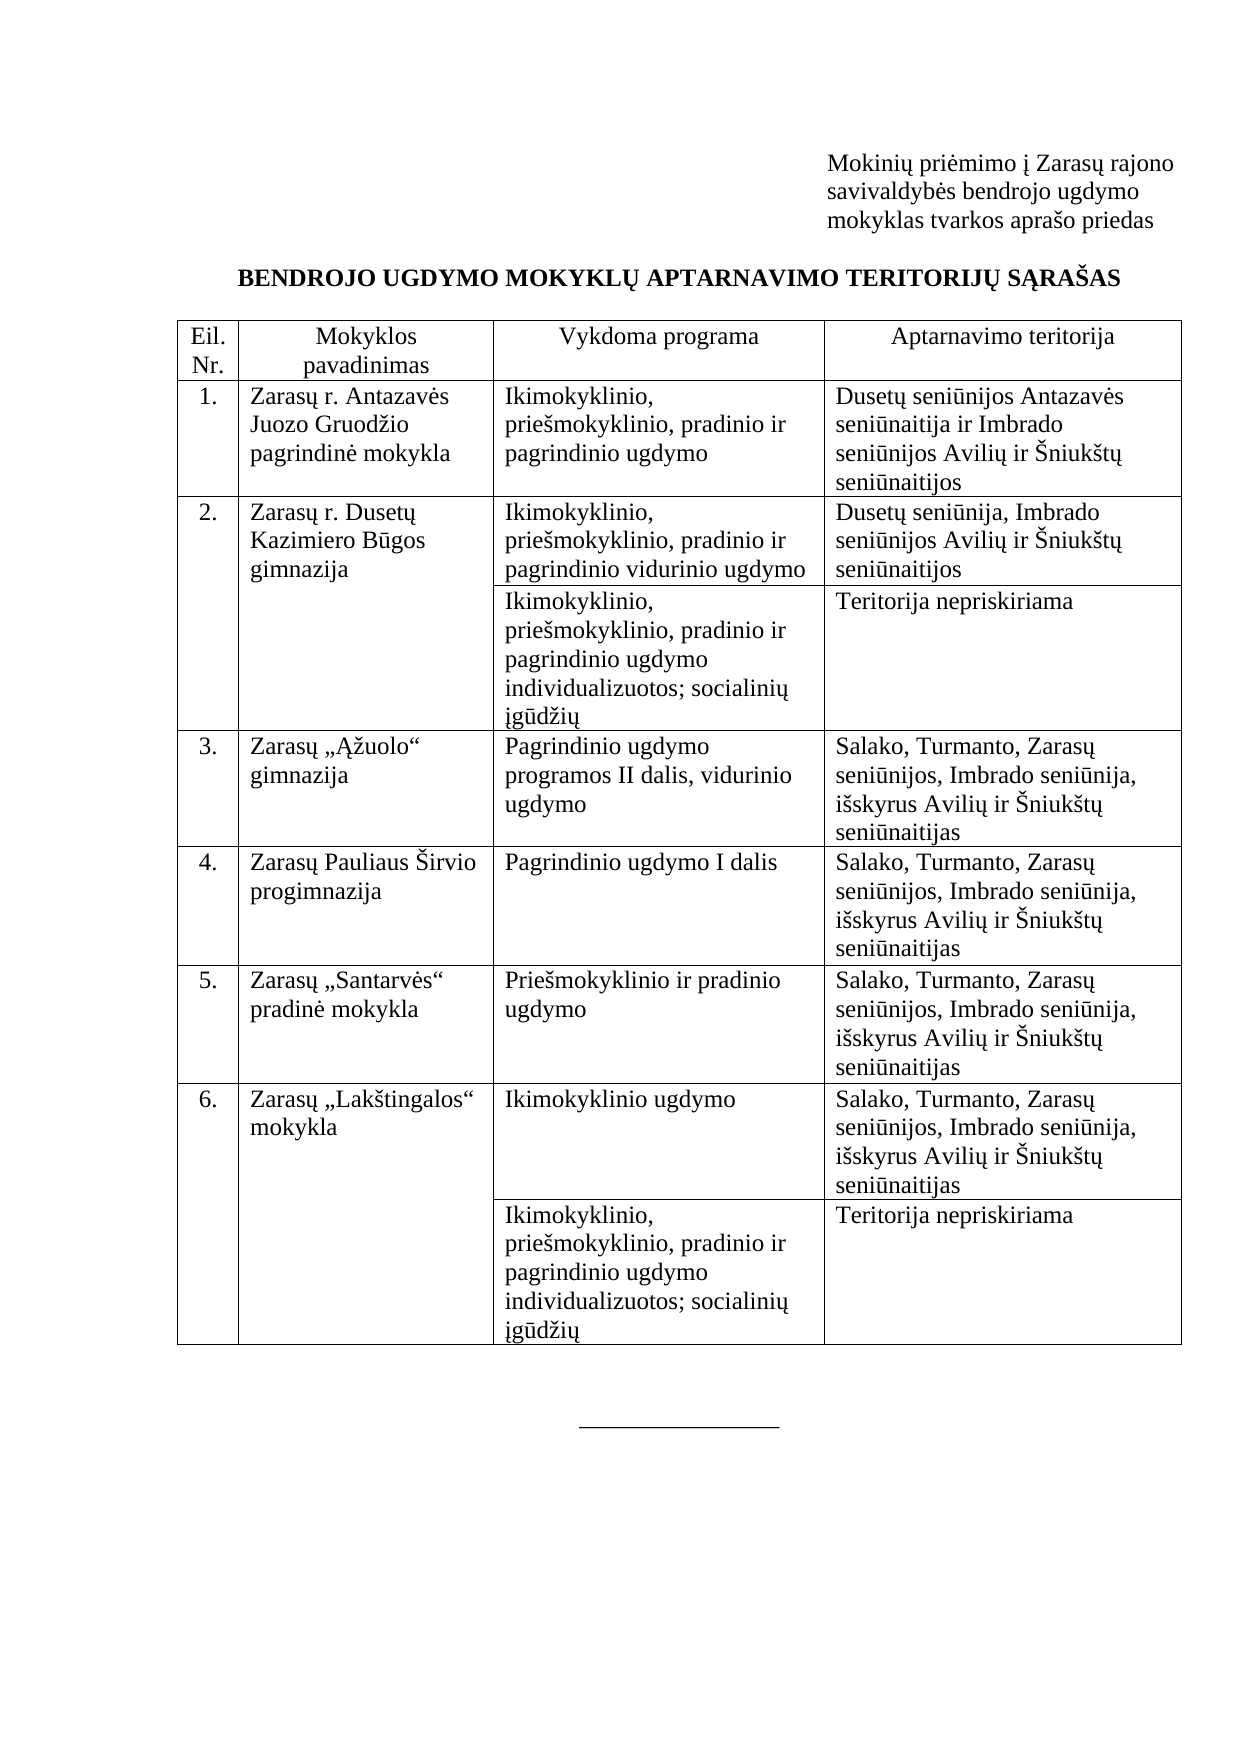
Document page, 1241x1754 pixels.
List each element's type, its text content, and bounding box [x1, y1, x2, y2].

table_cell Zarasų Pauliaus Širvio progimnazija [239, 847, 493, 964]
table_cell 2. [178, 497, 238, 730]
table_cell Zarasų „Ąžuolo“ gimnazija [239, 731, 493, 846]
table_cell Salako, Turmanto, Zarasų seniūnijos, Imbrado seniūnija, išskyrus Avilių ir Šniukštų seniūnaitijas [825, 847, 1181, 964]
table_cell Salako, Turmanto, Zarasų seniūnijos, Imbrado seniūnija, išskyrus Avilių ir Šniukštų seniūnaitijas [825, 731, 1181, 846]
table_cell 5. [178, 966, 238, 1083]
table_cell Ikimokyklinio, priešmokyklinio, pradinio ir pagrindinio vidurinio ugdymo [494, 497, 824, 585]
table_cell 1. [178, 381, 238, 496]
table_cell Ikimokyklinio ugdymo [494, 1084, 824, 1199]
table_cell Pagrindinio ugdymo programos II dalis, vidurinio ugdymo [494, 731, 824, 846]
table_cell Zarasų „Santarvės“ pradinė mokykla [239, 966, 493, 1083]
table_header Eil. Nr. [178, 321, 238, 380]
table_cell 4. [178, 847, 238, 964]
table_cell Teritorija nepriskiriama [825, 586, 1181, 730]
table_cell Zarasų r. Antazavės Juozo Gruodžio pagrindinė mokykla [239, 381, 493, 496]
table_header Vykdoma programa [494, 321, 824, 380]
table_cell 6. [178, 1084, 238, 1343]
table_cell Salako, Turmanto, Zarasų seniūnijos, Imbrado seniūnija, išskyrus Avilių ir Šniukštų seniūnaitijas [825, 1084, 1181, 1199]
text mokyklas tvarkos aprašo priedas [827, 205, 1181, 234]
table_cell 3. [178, 731, 238, 846]
table_cell Zarasų „Lakštingalos“ mokykla [239, 1084, 493, 1343]
table_cell Dusetų seniūnija, Imbrado seniūnijos Avilių ir Šniukštų seniūnaitijos [825, 497, 1181, 585]
table_header Aptarnavimo teritorija [825, 321, 1181, 380]
table_cell Teritorija nepriskiriama [825, 1200, 1181, 1343]
table_cell Ikimokyklinio, priešmokyklinio, pradinio ir pagrindinio ugdymo [494, 381, 824, 496]
table_cell Pagrindinio ugdymo I dalis [494, 847, 824, 964]
text savivaldybės bendrojo ugdymo [827, 176, 1181, 205]
text BENDROJO UGDYMO MOKYKLŲ APTARNAVIMO TERITORIJŲ SĄRAŠAS [177, 263, 1181, 291]
table_cell Dusetų seniūnijos Antazavės seniūnaitija ir Imbrado seniūnijos Avilių ir Šniukštų seniūnaitijos [825, 381, 1181, 496]
table_cell Salako, Turmanto, Zarasų seniūnijos, Imbrado seniūnija, išskyrus Avilių ir Šniukštų seniūnaitijas [825, 966, 1181, 1083]
table_cell Ikimokyklinio, priešmokyklinio, pradinio ir pagrindinio ugdymo individualizuotos; socialinių įgūdžių [494, 1200, 824, 1343]
table_header Mokyklos pavadinimas [239, 321, 493, 380]
table_cell Ikimokyklinio, priešmokyklinio, pradinio ir pagrindinio ugdymo individualizuotos; socialinių įgūdžių [494, 586, 824, 730]
table_cell Priešmokyklinio ir pradinio ugdymo [494, 966, 824, 1083]
text ________________ [177, 1402, 1181, 1431]
table_cell Zarasų r. Dusetų Kazimiero Būgos gimnazija [239, 497, 493, 730]
text Mokinių priėmimo į Zarasų rajono [827, 148, 1181, 176]
